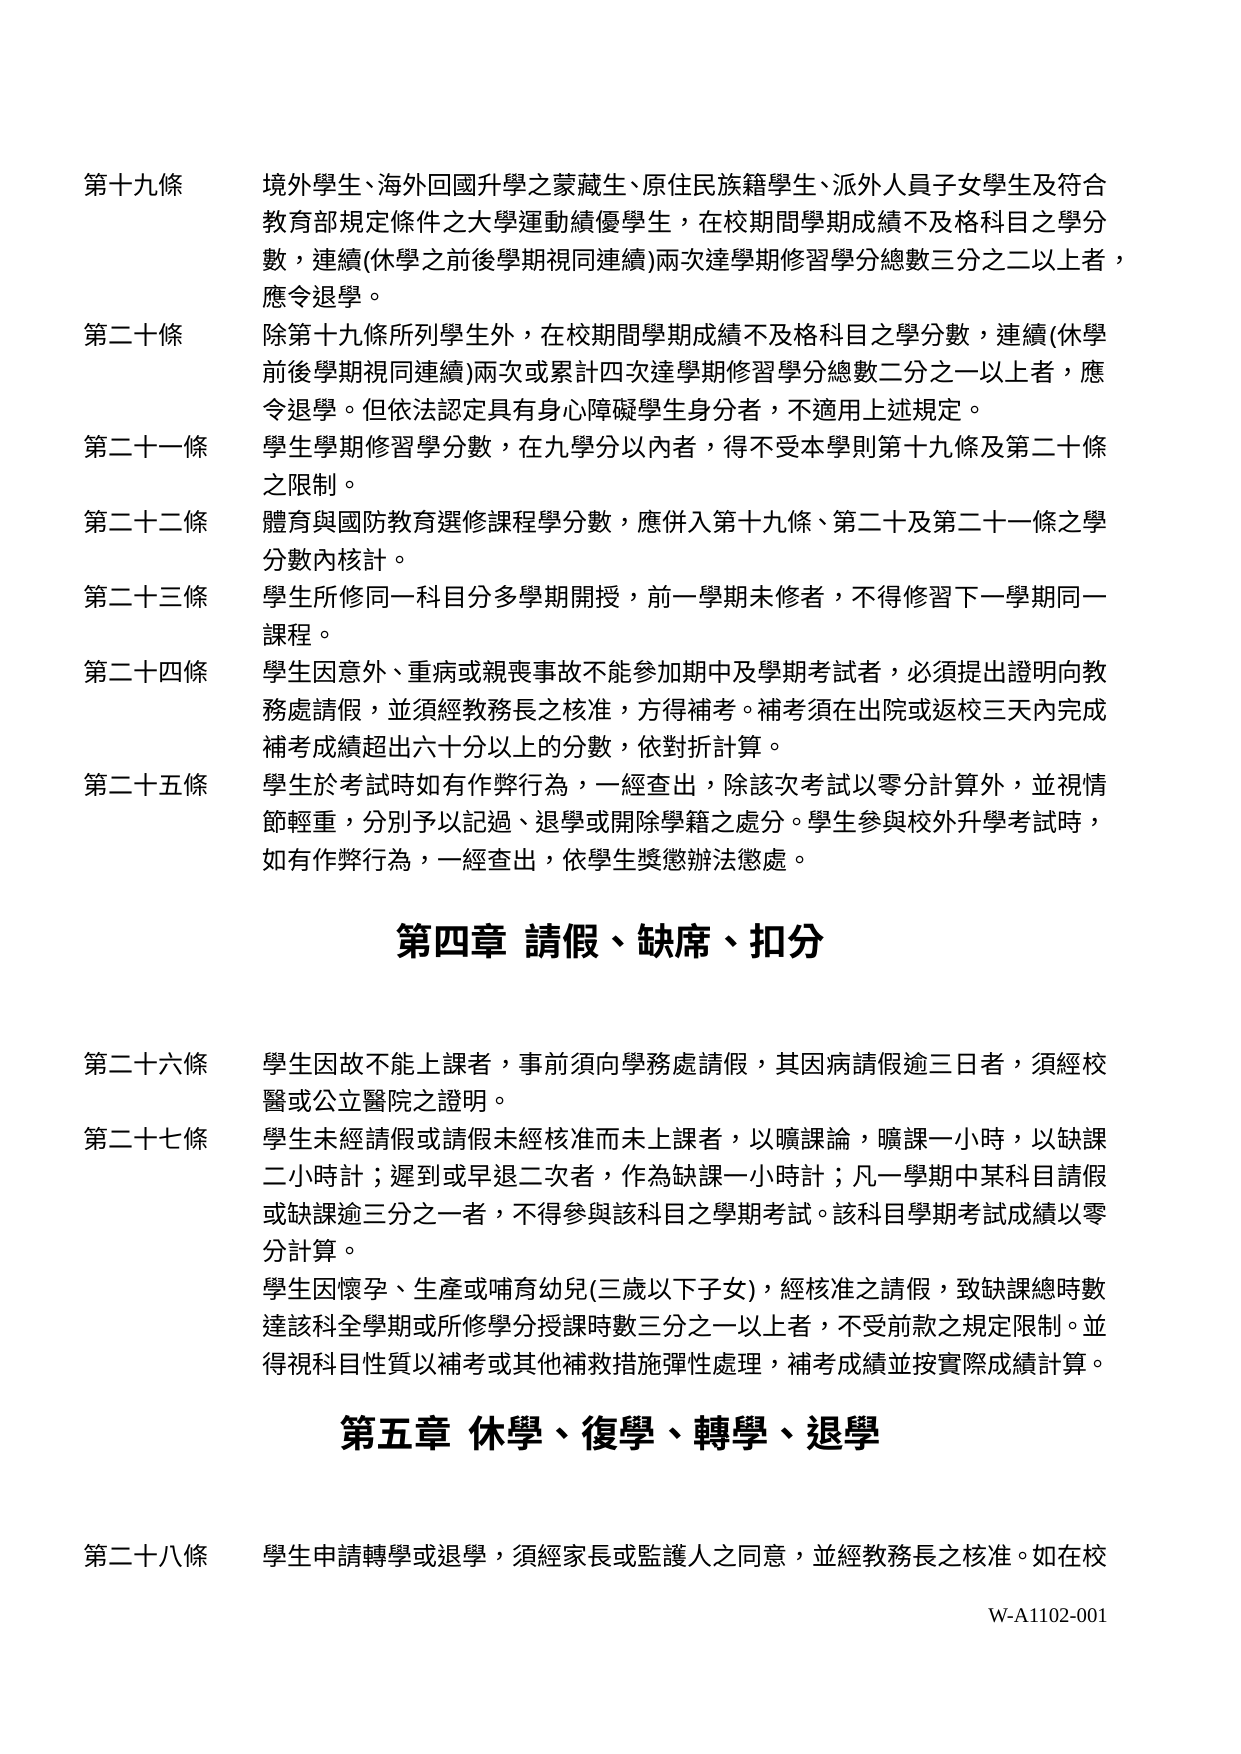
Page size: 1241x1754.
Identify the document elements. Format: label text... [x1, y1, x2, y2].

list 境外學生、海外回國升學之蒙藏生、原住民族籍學生、派外人員子女學生及符合教育部規定條件之大學運動績優學生，在校期間學期成績不及格科目之學分數，連續(休學之前後學期視同連續)兩次達學期修習學分總數三分之二以上者，應令退學。 [83, 164, 1107, 314]
list 學生學期修習學分數，在九學分以內者，得不受本學則第十九條及第二十條之限制。 [83, 427, 1107, 502]
list 學生未經請假或請假未經核准而未上課者，以曠課論，曠課一小時，以缺課二小時計；遲到或早退二次者，作為缺課一小時計；凡一學期中某科目請假或缺課逾三分之一者，不得參與該科目之學期考試。該科目學期考試成績以零分計算。 [83, 1119, 1107, 1269]
list 學生所修同一科目分多學期開授，前一學期未修者，不得修習下一學期同一課程。 [83, 577, 1107, 652]
list 學生因意外、重病或親喪事故不能參加期中及學期考試者，必須提出證明向教務處請假，並須經教務長之核准，方得補考。補考須在出院或返校三天內完成，補考成績超出六十分以上的分數，依對折計算。 [83, 652, 1107, 764]
subtitle 第四章 請假、缺席、扣分 [112, 902, 1107, 977]
list 學生因故不能上課者，事前須向學務處請假，其因病請假逾三日者，須經校醫或公立醫院之證明。 [83, 1044, 1107, 1119]
list 學生於考試時如有作弊行為，一經查出，除該次考試以零分計算外，並視情節輕重，分別予以記過、退學或開除學籍之處分。學生參與校外升學考試時，如有作弊行為，一經查出，依學生獎懲辦法懲處。 [83, 764, 1107, 877]
subtitle 第五章 休學、復學、轉學、退學 [112, 1394, 1107, 1469]
text 學生因懷孕、生產或哺育幼兒(三歲以下子女)，經核准之請假，致缺課總時數達該科全學期或所修學分授課時數三分之一以上者，不受前款之規定限制。並得視科目性質以補考或其他補救措施彈性處理，補考成績並按實際成績計算。 [262, 1269, 1107, 1381]
list 除第十九條所列學生外，在校期間學期成績不及格科目之學分數，連續(休學前後學期視同連續)兩次或累計四次達學期修習學分總數二分之一以上者，應令退學。但依法認定具有身心障礙學生身分者，不適用上述規定。 [83, 314, 1107, 427]
list 學生申請轉學或退學，須經家長或監護人之同意，並經教務長之核准。如在校修滿一學期具有成績，其學籍經審查合格者並辦妥離校手續後，得發給轉學或修業證明書，但入學或轉學資格不合而退學者，不得發給任何修業證明文件。 [83, 1536, 1107, 1573]
list 體育與國防教育選修課程學分數，應併入第十九條、第二十及第二十一條之學分數內核計。 [83, 502, 1107, 577]
